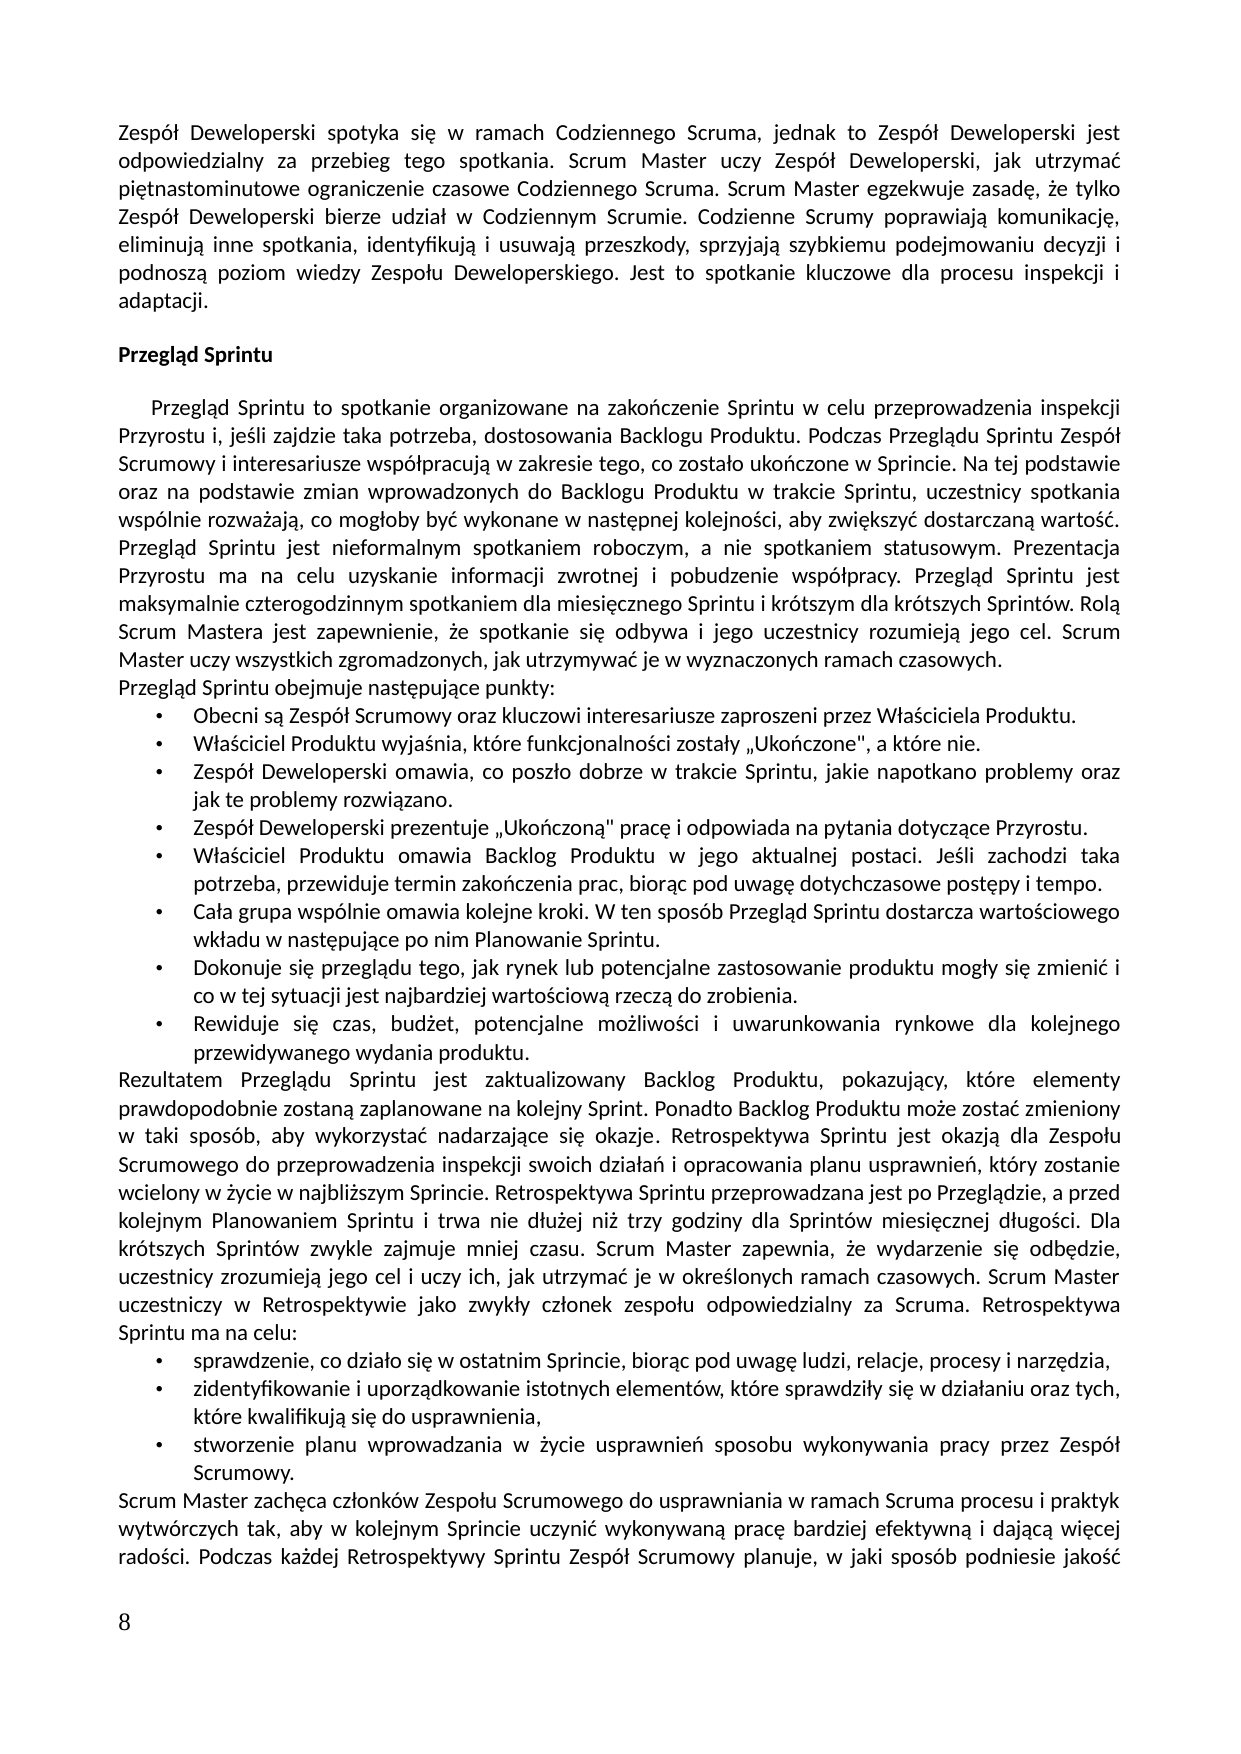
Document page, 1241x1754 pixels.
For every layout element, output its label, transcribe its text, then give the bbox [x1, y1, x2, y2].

list Przegląd Sprintu to spotkanie organizowane na zakończenie Sprintu w celu przeprowadzenia inspekcji Przyrostu i, jeśli zajdzie taka potrzeba, dostosowania Backlogu Produktu. Podczas Przeglądu Sprintu Zespół Scrumowy i interesariusze współpracują w zakresie tego, co zostało ukończone w Sprincie. Na tej podstawie oraz na podstawie zmian wprowadzonych do Backlogu Produktu w trakcie Sprintu, uczestnicy spotkania wspólnie rozważają, co mogłoby być wykonane w następnej kolejności, aby zwiększyć dostarczaną wartość. Przegląd Sprintu jest nieformalnym spotkaniem roboczym, a nie spotkaniem statusowym. Prezentacja Przyrostu ma na celu uzyskanie informacji zwrotnej i pobudzenie współpracy. Przegląd Sprintu jest maksymalnie czterogodzinnym spotkaniem dla miesięcznego Sprintu i krótszym dla krótszych Sprintów. Rolą Scrum Mastera jest zapewnienie, że spotkanie się odbywa i jego uczestnicy rozumieją jego cel. Scrum Master uczy wszystkich zgromadzonych, jak utrzymywać je w wyznaczonych ramach czasowych. [118, 393, 1122, 673]
list Zespół Deweloperski omawia, co poszło dobrze w trakcie Sprintu, jakie napotkano problemy oraz jak te problemy rozwiązano. [156, 757, 1122, 813]
list Właściciel Produktu omawia Backlog Produktu w jego aktualnej postaci. Jeśli zachodzi taka potrzeba, przewiduje termin zakończenia prac, biorąc pod uwagę dotychczasowe postępy i tempo. [156, 841, 1122, 897]
list sprawdzenie, co działo się w ostatnim Sprincie, biorąc pod uwagę ludzi, relacje, procesy i narzędzia, [156, 1346, 1122, 1374]
text Scrum Master zachęca członków Zespołu Scrumowego do usprawniania w ramach Scruma procesu i praktyk wytwórczych tak, aby w kolejnym Sprincie uczynić wykonywaną pracę bardziej efektywną i dającą więcej radości. Podczas każdej Retrospektywy Sprintu Zespół Scrumowy planuje, w jaki sposób podniesie jakość [118, 1486, 1122, 1570]
list Zespół Deweloperski prezentuje „Ukończoną" pracę i odpowiada na pytania dotyczące Przyrostu. [156, 813, 1122, 841]
text Rezultatem Przeglądu Sprintu jest zaktualizowany Backlog Produktu, pokazujący, które elementy prawdopodobnie zostaną zaplanowane na kolejny Sprint. Ponadto Backlog Produktu może zostać zmieniony w taki sposób, aby wykorzystać nadarzające się okazje. Retrospektywa Sprintu jest okazją dla Zespołu Scrumowego do przeprowadzenia inspekcji swoich działań i opracowania planu usprawnień, który zostanie wcielony w życie w najbliższym Sprincie. Retrospektywa Sprintu przeprowadzana jest po Przeglądzie, a przed kolejnym Planowaniem Sprintu i trwa nie dłużej niż trzy godziny dla Sprintów miesięcznej długości. Dla krótszych Sprintów zwykle zajmuje mniej czasu. Scrum Master zapewnia, że wydarzenie się odbędzie, uczestnicy zrozumieją jego cel i uczy ich, jak utrzymać je w określonych ramach czasowych. Scrum Master uczestniczy w Retrospektywie jako zwykły członek zespołu odpowiedzialny za Scruma. Retrospektywa Sprintu ma na celu: [118, 1066, 1122, 1346]
list Właściciel Produktu wyjaśnia, które funkcjonalności zostały „Ukończone", a które nie. [156, 729, 1122, 757]
list Przegląd Sprintu [118, 340, 1122, 368]
list Zespół Deweloperski spotyka się w ramach Codziennego Scruma, jednak to Zespół Deweloperski jest odpowiedzialny za przebieg tego spotkania. Scrum Master uczy Zespół Deweloperski, jak utrzymać piętnastominutowe ograniczenie czasowe Codziennego Scruma. Scrum Master egzekwuje zasadę, że tylko Zespół Deweloperski bierze udział w Codziennym Scrumie. Codzienne Scrumy poprawiają komunikację, eliminują inne spotkania, identyfikują i usuwają przeszkody, sprzyjają szybkiemu podejmowaniu decyzji i podnoszą poziom wiedzy Zespołu Deweloperskiego. Jest to spotkanie kluczowe dla procesu inspekcji i adaptacji. [118, 118, 1122, 314]
list stworzenie planu wprowadzania w życie usprawnień sposobu wykonywania pracy przez Zespół Scrumowy. [156, 1430, 1122, 1486]
list Cała grupa wspólnie omawia kolejne kroki. W ten sposób Przegląd Sprintu dostarcza wartościowego wkładu w następujące po nim Planowanie Sprintu. [156, 897, 1122, 953]
text Przegląd Sprintu obejmuje następujące punkty: [118, 673, 1122, 701]
list Dokonuje się przeglądu tego, jak rynek lub potencjalne zastosowanie produktu mogły się zmienić i co w tej sytuacji jest najbardziej wartościową rzeczą do zrobienia. [156, 953, 1122, 1009]
list Rewiduje się czas, budżet, potencjalne możliwości i uwarunkowania rynkowe dla kolejnego przewidywanego wydania produktu. [156, 1009, 1122, 1066]
list zidentyfikowanie i uporządkowanie istotnych elementów, które sprawdziły się w działaniu oraz tych, które kwalifikują się do usprawnienia, [156, 1374, 1122, 1430]
list Obecni są Zespół Scrumowy oraz kluczowi interesariusze zaproszeni przez Właściciela Produktu. [156, 701, 1122, 729]
